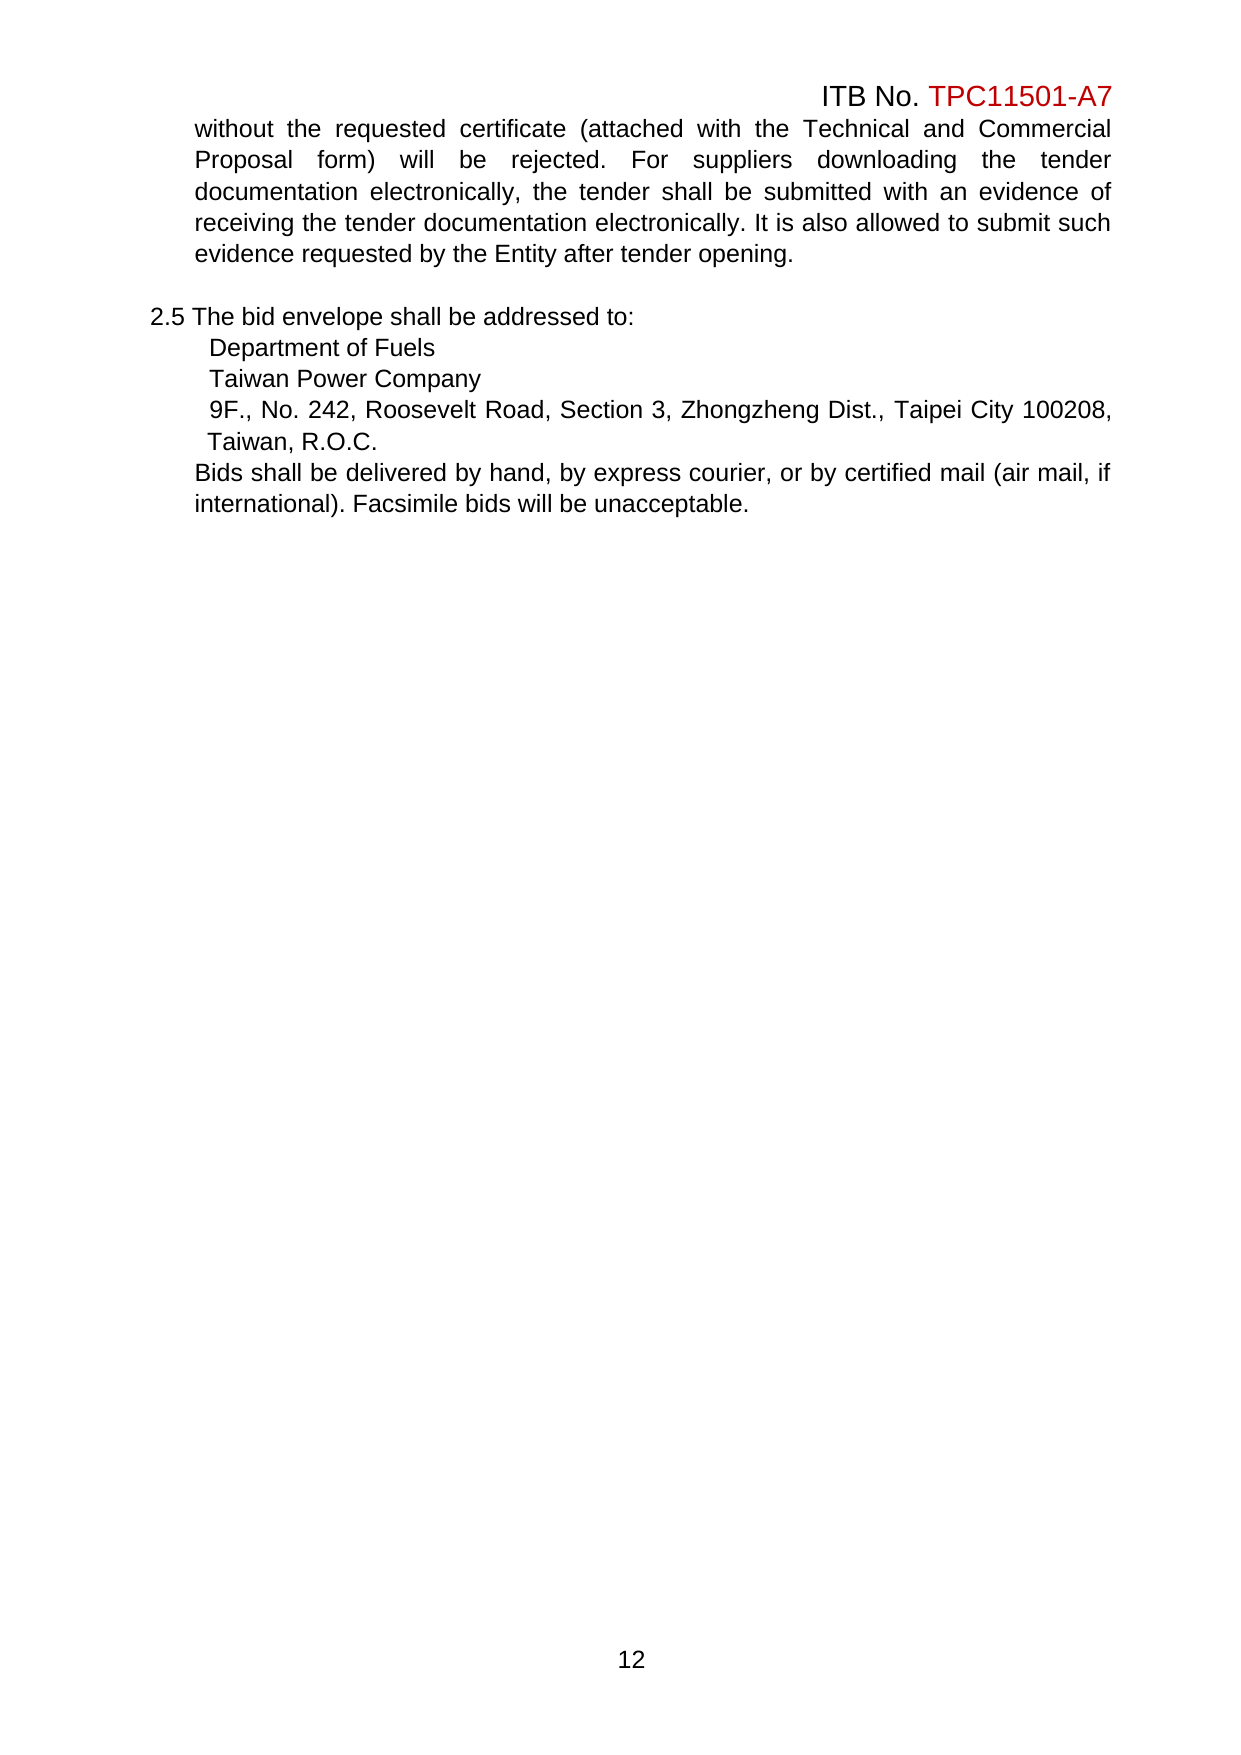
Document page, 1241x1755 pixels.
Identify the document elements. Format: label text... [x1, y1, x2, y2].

text Department of Fuels [150, 331, 1113, 362]
text 2.5 The bid envelope shall be addressed to: [150, 300, 1113, 331]
text Taiwan Power Company [150, 362, 1113, 394]
text 9F., No. 242, Roosevelt Road, Section 3, Zhongzheng Dist., Taipei City 100208, Taiwan, R.O.C. [207, 394, 1113, 456]
text without the requested certificate (attached with the Technical and Commercial Proposal form) will be rejected. For suppliers downloading the tender documentation electronically, the tender shall be submitted with an evidence of receiving the tender documentation electronically. It is also allowed to submit such evidence requested by the Entity after tender opening. [150, 112, 1113, 269]
text Bids shall be delivered by hand, by express courier, or by certified mail (air mail, if international). Facsimile bids will be unacceptable. [194, 456, 1113, 519]
